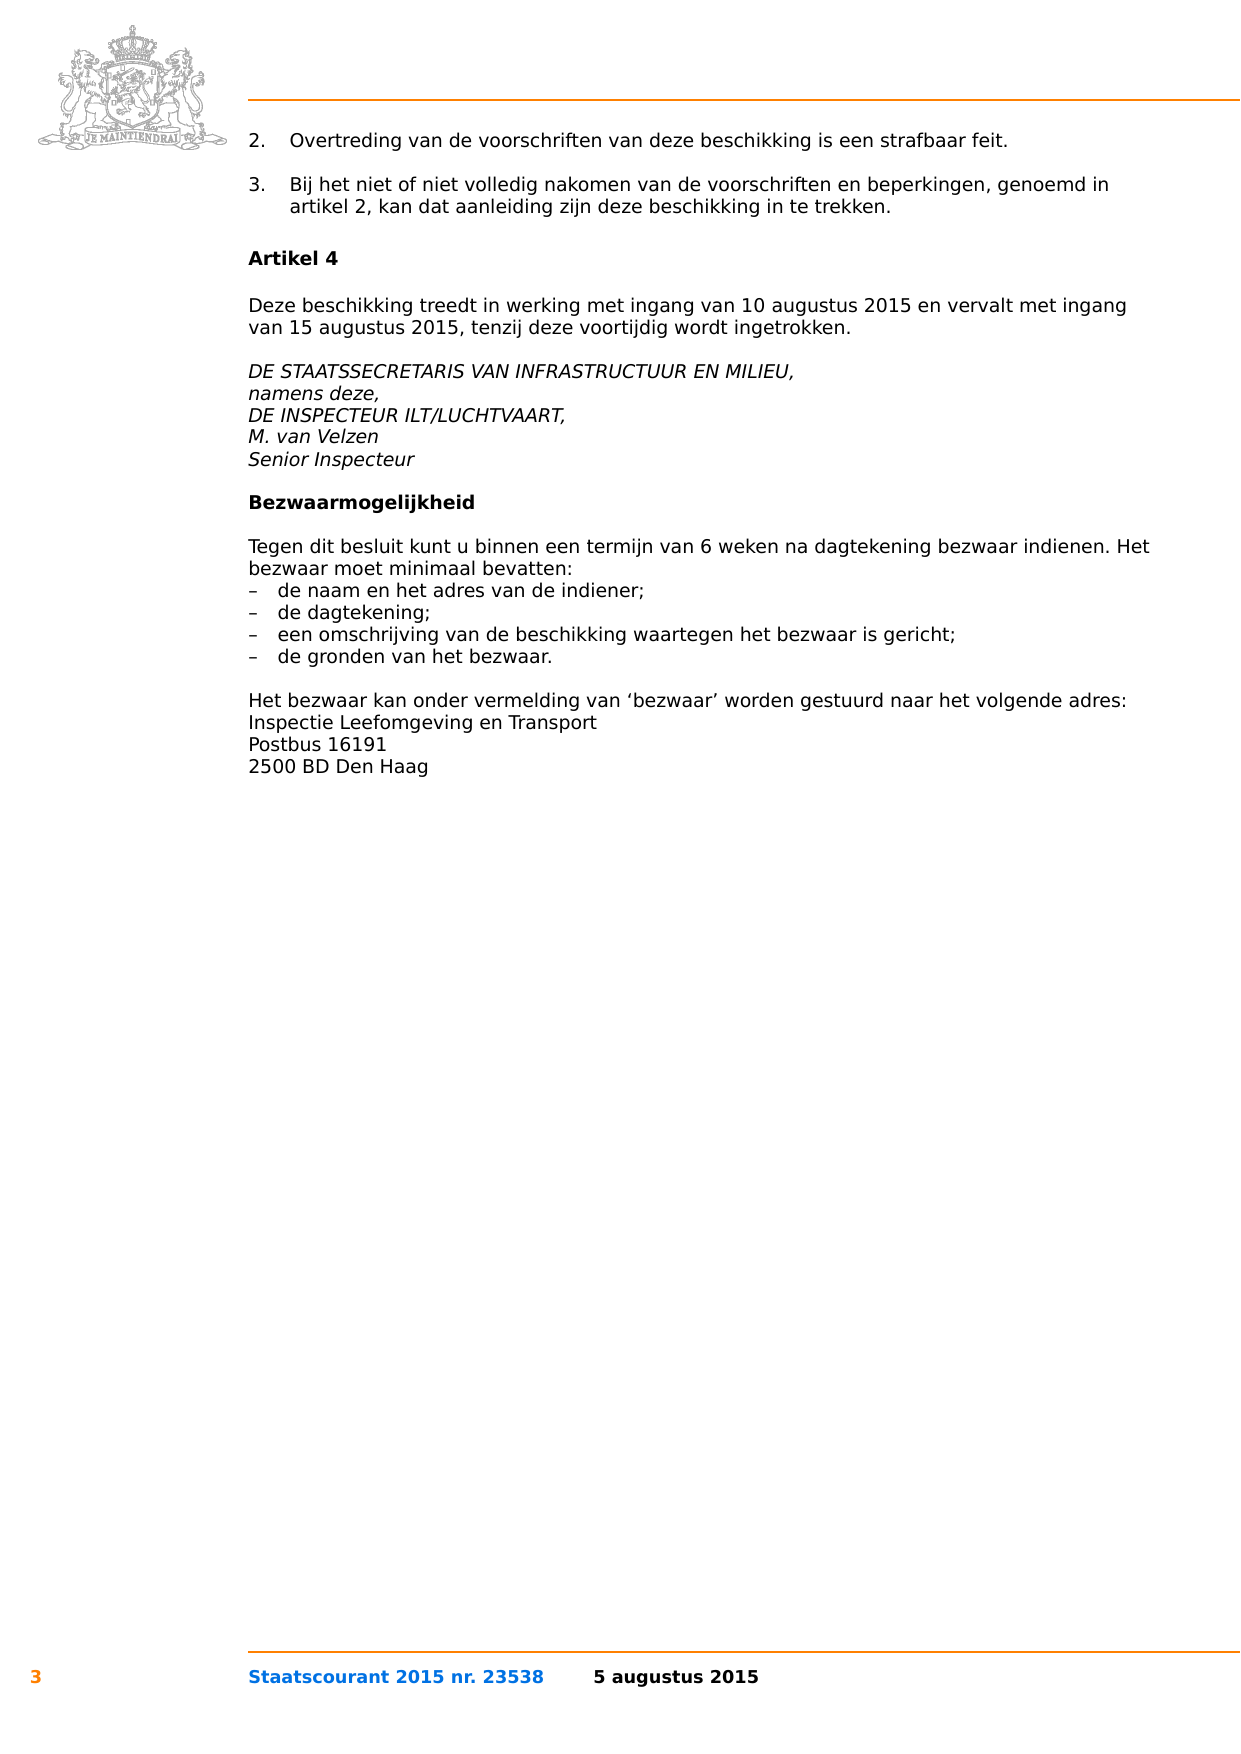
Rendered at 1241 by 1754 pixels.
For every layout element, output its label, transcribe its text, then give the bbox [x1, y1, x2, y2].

subtitle Artikel 4 [248, 248, 1163, 270]
text Het bezwaar kan onder vermelding van ‘bezwaar’ worden gestuurd naar het volgende adres: [248, 690, 1163, 712]
text DE STAATSSECRETARIS VAN INFRASTRUCTUUR EN MILIEU, namens deze, DE INSPECTEUR ILT/LUCHTVAART, M. van Velzen Senior Inspecteur [248, 361, 1163, 470]
text – de gronden van het bezwaar. [248, 646, 1163, 668]
text 3. Bij het niet of niet volledig nakomen van de voorschriften en beperkingen, genoemd in artikel 2, kan dat aanleiding zijn deze beschikking in te trekken. [248, 174, 1163, 218]
text – de naam en het adres van de indiener; [248, 580, 1163, 602]
text Bezwaarmogelijkheid [248, 492, 1163, 514]
text 2. Overtreding van de voorschriften van deze beschikking is een strafbaar feit. [248, 130, 1163, 152]
picture [38, 25, 227, 150]
text – de dagtekening; [248, 602, 1163, 624]
text 2500 BD Den Haag [248, 756, 1163, 778]
text – een omschrijving van de beschikking waartegen het bezwaar is gericht; [248, 624, 1163, 646]
text Postbus 16191 [248, 734, 1163, 756]
text Tegen dit besluit kunt u binnen een termijn van 6 weken na dagtekening bezwaar indienen. Het bezwaar moet minimaal bevatten: [248, 536, 1163, 580]
text Deze beschikking treedt in werking met ingang van 10 augustus 2015 en vervalt met ingang van 15 augustus 2015, tenzij deze voortijdig wordt ingetrokken. [248, 295, 1163, 339]
text Inspectie Leefomgeving en Transport [248, 712, 1163, 734]
